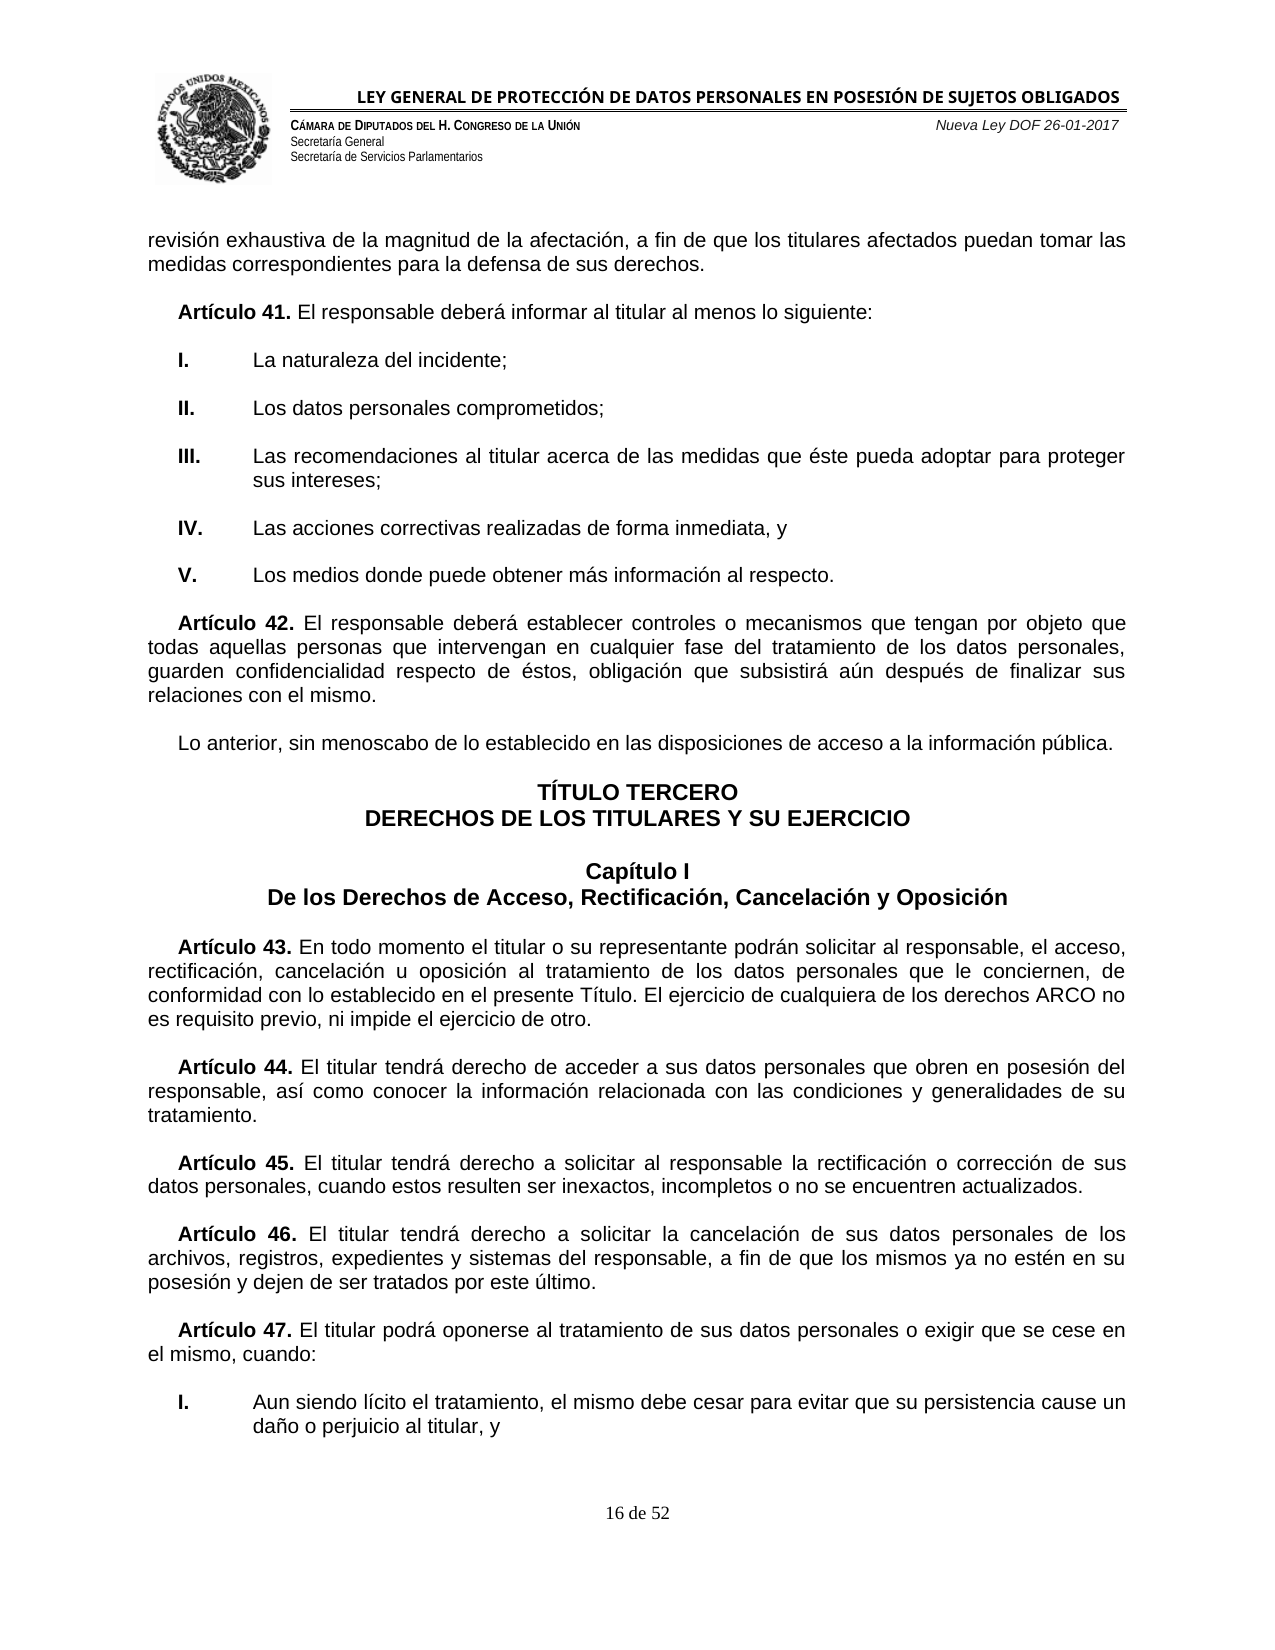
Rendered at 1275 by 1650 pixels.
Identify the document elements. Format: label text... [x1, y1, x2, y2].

text TÍTULO TERCERO [148, 779, 1127, 805]
text IV. Las acciones correctivas realizadas de forma inmediata, y [178, 515, 1127, 539]
text DERECHOS DE LOS TITULARES Y SU EJERCICIO [148, 805, 1127, 832]
text Lo anterior, sin menoscabo de lo establecido en las disposiciones de acceso a la información pública. [148, 731, 1127, 755]
text III. Las recomendaciones al titular acerca de las medidas que éste pueda adoptar para proteger sus intereses; [178, 443, 1127, 491]
text I. La naturaleza del incidente; [178, 348, 1127, 372]
text I. Aun siendo lícito el tratamiento, el mismo debe cesar para evitar que su persistencia cause un daño o perjuicio al titular, y [178, 1390, 1127, 1438]
text De los Derechos de Acceso, Rectificación, Cancelación y Oposición [148, 884, 1127, 911]
text Artículo 41. El responsable deberá informar al titular al menos lo siguiente: [148, 300, 1127, 324]
text V. Los medios donde puede obtener más información al respecto. [178, 563, 1127, 587]
text Artículo 45. El titular tendrá derecho a solicitar al responsable la rectificación o corrección de sus datos personales, cuando estos resulten ser inexactos, incompletos o no se encuentren actualizados. [148, 1150, 1127, 1198]
text Artículo 46. El titular tendrá derecho a solicitar la cancelación de sus datos personales de los archivos, registros, expedientes y sistemas del responsable, a fin de que los mismos ya no estén en su posesión y dejen de ser tratados por este último. [148, 1222, 1127, 1294]
text II. Los datos personales comprometidos; [178, 396, 1127, 419]
text revisión exhaustiva de la magnitud de la afectación, a fin de que los titulares afectados puedan tomar las medidas correspondientes para la defensa de sus derechos. [148, 228, 1127, 276]
text Artículo 44. El titular tendrá derecho de acceder a sus datos personales que obren en posesión del responsable, así como conocer la información relacionada con las condiciones y generalidades de su tratamiento. [148, 1054, 1127, 1126]
text Artículo 47. El titular podrá oponerse al tratamiento de sus datos personales o exigir que se cese en el mismo, cuando: [148, 1318, 1127, 1366]
text Artículo 43. En todo momento el titular o su representante podrán solicitar al responsable, el acceso, rectificación, cancelación u oposición al tratamiento de los datos personales que le conciernen, de conformidad con lo establecido en el presente Título. El ejercicio de cualquiera de los derechos ARCO no es requisito previo, ni impide el ejercicio de otro. [148, 935, 1127, 1031]
text Artículo 42. El responsable deberá establecer controles o mecanismos que tengan por objeto que todas aquellas personas que intervengan en cualquier fase del tratamiento de los datos personales, guarden confidencialidad respecto de éstos, obligación que subsistirá aún después de finalizar sus relaciones con el mismo. [148, 611, 1127, 707]
text Capítulo I [148, 858, 1127, 884]
